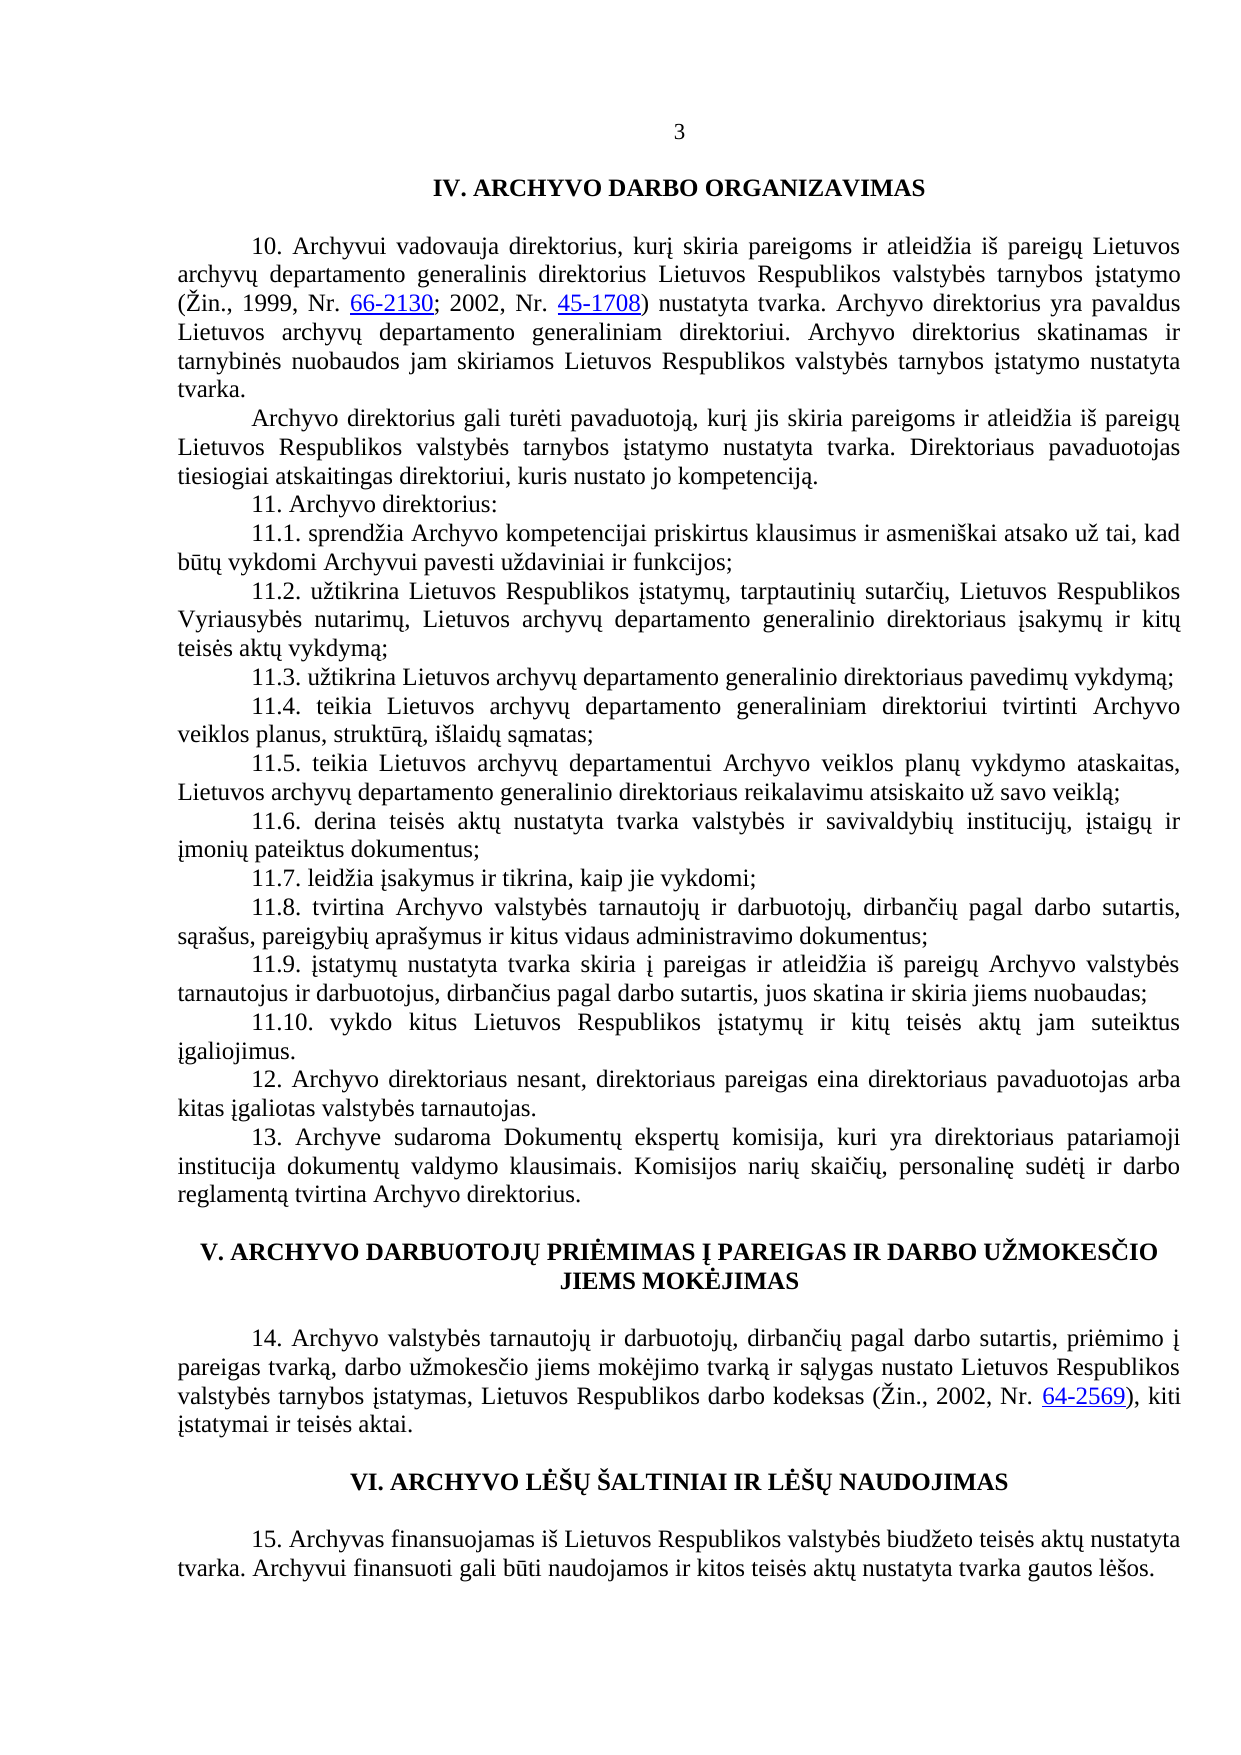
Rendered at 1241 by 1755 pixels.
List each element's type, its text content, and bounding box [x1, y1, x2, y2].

text 11.4. teikia Lietuvos archyvų departamento generaliniam direktoriui tvirtinti Archyvo veiklos planus, struktūrą, išlaidų sąmatas; [177, 691, 1181, 748]
text 11.6. derina teisės aktų nustatyta tvarka valstybės ir savivaldybių institucijų, įstaigų ir įmonių pateiktus dokumentus; [177, 806, 1181, 863]
text V. ARCHYVO DARBUOTOJŲ PRIĖMIMAS Į PAREIGAS IR DARBO UŽMOKESČIO JIEMS MOKĖJIMAS [177, 1237, 1181, 1294]
text IV. ARCHYVO DARBO ORGANIZAVIMAS [177, 173, 1181, 202]
text 11.5. teikia Lietuvos archyvų departamentui Archyvo veiklos planų vykdymo ataskaitas, Lietuvos archyvų departamento generalinio direktoriaus reikalavimu atsiskaito už savo veiklą; [177, 748, 1181, 806]
text 14. Archyvo valstybės tarnautojų ir darbuotojų, dirbančių pagal darbo sutartis, priėmimo į pareigas tvarką, darbo užmokesčio jiems mokėjimo tvarką ir sąlygas nustato Lietuvos Respublikos valstybės tarnybos įstatymas, Lietuvos Respublikos darbo kodeksas (Žin., 2002, Nr. 64-2569), kiti įstatymai ir teisės aktai. [177, 1323, 1181, 1438]
text 10. Archyvui vadovauja direktorius, kurį skiria pareigoms ir atleidžia iš pareigų Lietuvos archyvų departamento generalinis direktorius Lietuvos Respublikos valstybės tarnybos įstatymo (Žin., 1999, Nr. 66-2130; 2002, Nr. 45-1708) nustatyta tvarka. Archyvo direktorius yra pavaldus Lietuvos archyvų departamento generaliniam direktoriui. Archyvo direktorius skatinamas ir tarnybinės nuobaudos jam skiriamos Lietuvos Respublikos valstybės tarnybos įstatymo nustatyta tvarka. [177, 231, 1181, 403]
text 11. Archyvo direktorius: [177, 489, 1181, 518]
text 11.10. vykdo kitus Lietuvos Respublikos įstatymų ir kitų teisės aktų jam suteiktus įgaliojimus. [177, 1007, 1181, 1064]
text 13. Archyve sudaroma Dokumentų ekspertų komisija, kuri yra direktoriaus patariamoji institucija dokumentų valdymo klausimais. Komisijos narių skaičių, personalinę sudėtį ir darbo reglamentą tvirtina Archyvo direktorius. [177, 1122, 1181, 1208]
text 11.3. užtikrina Lietuvos archyvų departamento generalinio direktoriaus pavedimų vykdymą; [177, 662, 1181, 691]
text 11.1. sprendžia Archyvo kompetencijai priskirtus klausimus ir asmeniškai atsako už tai, kad būtų vykdomi Archyvui pavesti uždaviniai ir funkcijos; [177, 518, 1181, 576]
text 11.7. leidžia įsakymus ir tikrina, kaip jie vykdomi; [177, 863, 1181, 892]
text VI. ARCHYVO LĖŠŲ ŠALTINIAI IR LĖŠŲ NAUDOJIMAS [177, 1467, 1181, 1496]
text Archyvo direktorius gali turėti pavaduotoją, kurį jis skiria pareigoms ir atleidžia iš pareigų Lietuvos Respublikos valstybės tarnybos įstatymo nustatyta tvarka. Direktoriaus pavaduotojas tiesiogiai atskaitingas direktoriui, kuris nustato jo kompetenciją. [177, 403, 1181, 489]
text 15. Archyvas finansuojamas iš Lietuvos Respublikos valstybės biudžeto teisės aktų nustatyta tvarka. Archyvui finansuoti gali būti naudojamos ir kitos teisės aktų nustatyta tvarka gautos lėšos. [177, 1524, 1181, 1582]
text 11.9. įstatymų nustatyta tvarka skiria į pareigas ir atleidžia iš pareigų Archyvo valstybės tarnautojus ir darbuotojus, dirbančius pagal darbo sutartis, juos skatina ir skiria jiems nuobaudas; [177, 949, 1181, 1007]
text 12. Archyvo direktoriaus nesant, direktoriaus pareigas eina direktoriaus pavaduotojas arba kitas įgaliotas valstybės tarnautojas. [177, 1064, 1181, 1122]
text 11.2. užtikrina Lietuvos Respublikos įstatymų, tarptautinių sutarčių, Lietuvos Respublikos Vyriausybės nutarimų, Lietuvos archyvų departamento generalinio direktoriaus įsakymų ir kitų teisės aktų vykdymą; [177, 576, 1181, 662]
text 11.8. tvirtina Archyvo valstybės tarnautojų ir darbuotojų, dirbančių pagal darbo sutartis, sąrašus, pareigybių aprašymus ir kitus vidaus administravimo dokumentus; [177, 892, 1181, 949]
